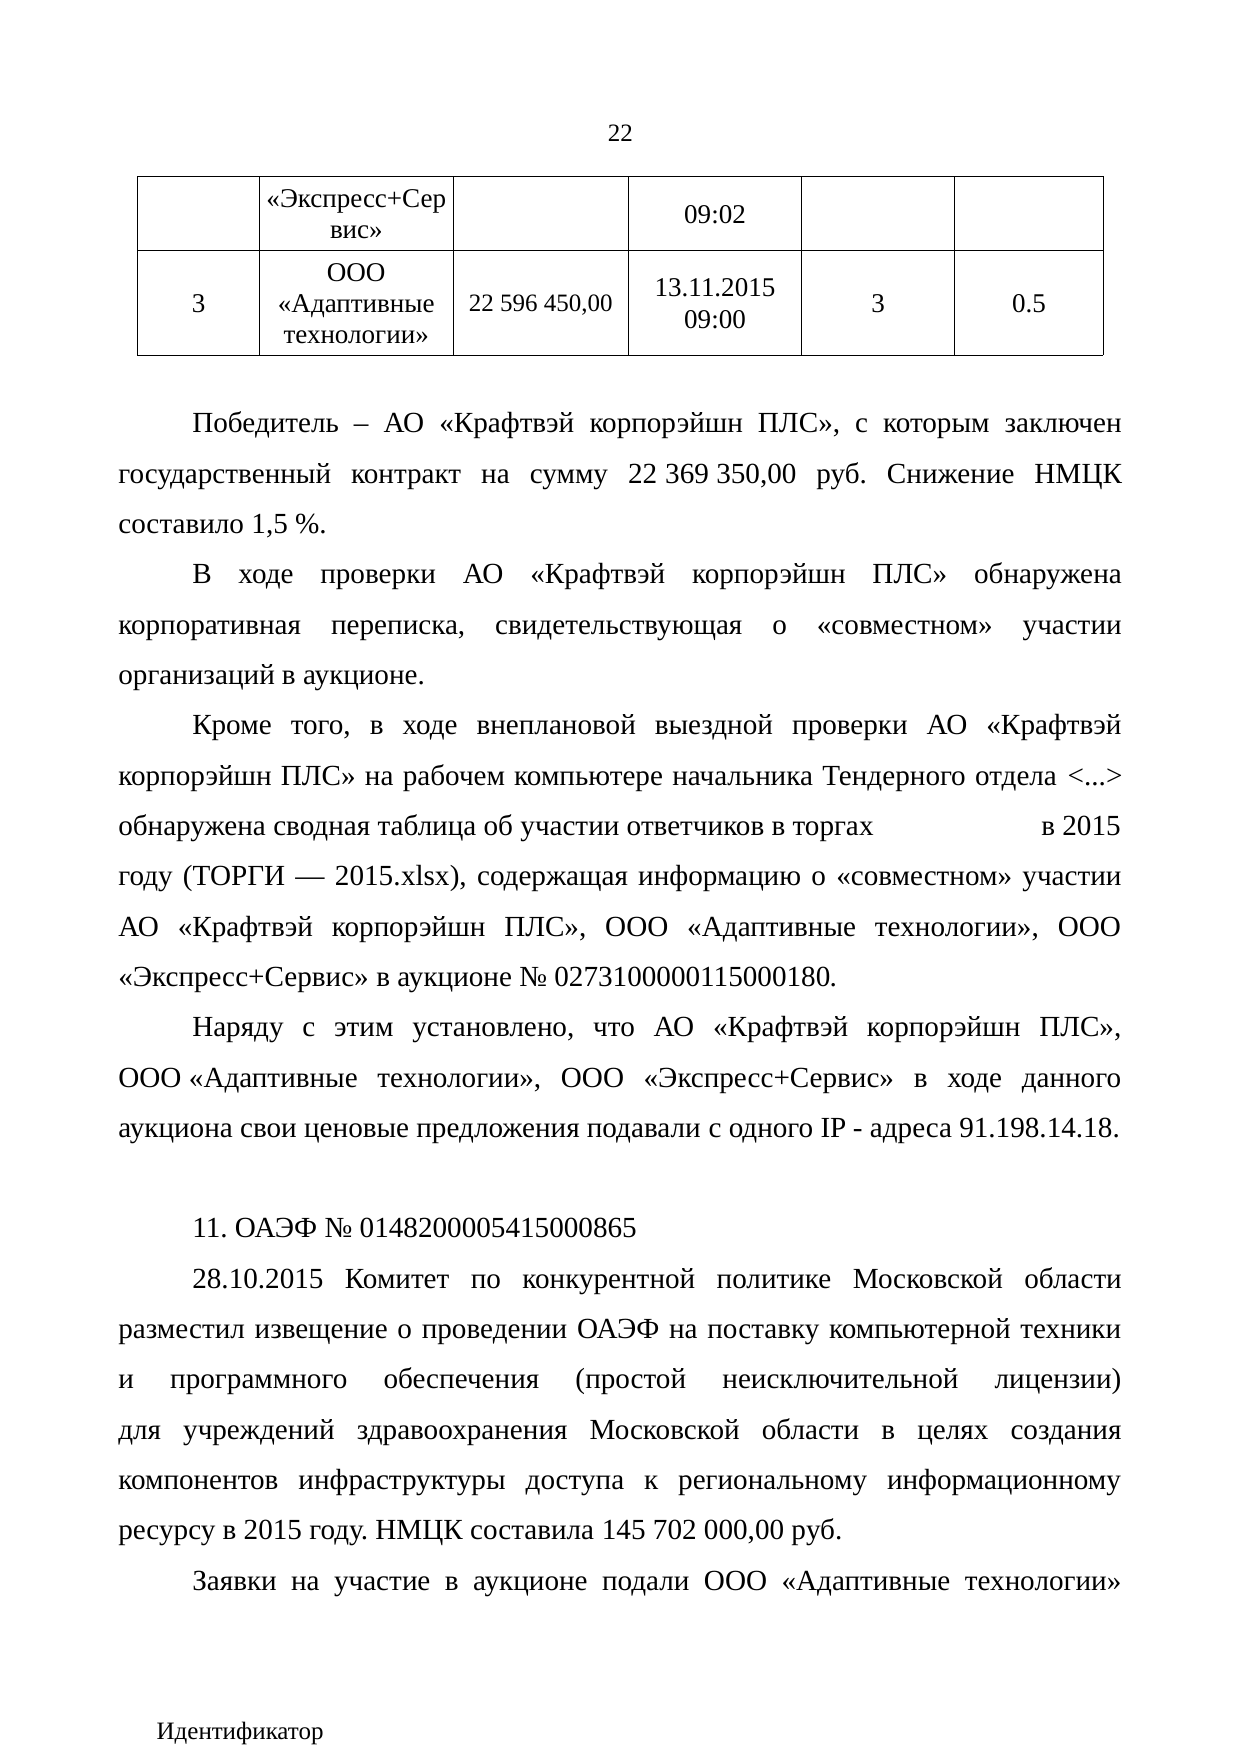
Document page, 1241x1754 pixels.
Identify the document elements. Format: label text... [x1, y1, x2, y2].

table_cell «Экспресс+Сервис» [260, 177, 453, 250]
text Наряду с этим установлено, что АО «Крафтвэй корпорэйшн ПЛС», ООО «Адаптивные технологии», ООО «Экспресс+Сервис» в ходе данного аукциона свои ценовые предложения подавали с одного IP - адреса 91.198.14.18. [118, 1009, 1122, 1143]
table_cell 22 596 450,00 [454, 251, 628, 355]
text Кроме того, в ходе внеплановой выездной проверки АО «Крафтвэй корпорэйшн ПЛС» на рабочем компьютере начальника Тендерного отдела <...> обнаружена сводная таблица об участии ответчиков в торгах в 2015 году (ТОРГИ — 2015.xlsx), содержащая информацию о «совместном» участии АО «Крафтвэй корпорэйшн ПЛС», ООО «Адаптивные технологии», ООО «Экспресс+Сервис» в аукционе № 0273100000115000180. [118, 707, 1122, 993]
text 28.10.2015 Комитет по конкурентной политике Московской области разместил извещение о проведении ОАЭФ на поставку компьютерной техники и программного обеспечения (простой неисключительной лицензии) для учреждений здравоохранения Московской области в целях создания компонентов инфраструктуры доступа к региональному информационному ресурсу в 2015 году. НМЦК составила 145 702 000,00 руб. [118, 1261, 1122, 1546]
text 11. ОАЭФ № 0148200005415000865 [118, 1211, 1122, 1244]
table_cell [955, 177, 1103, 250]
text Заявки на участие в аукционе подали ООО «Адаптивные технологии» [118, 1563, 1122, 1596]
table_cell [802, 177, 954, 250]
text Победитель – АО «Крафтвэй корпорэйшн ПЛС», с которым заключен государственный контракт на сумму 22 369 350,00 руб. Снижение НМЦК составило 1,5 %. [118, 406, 1122, 540]
table_cell 0,5 [955, 251, 1103, 355]
text В ходе проверки АО «Крафтвэй корпорэйшн ПЛС» обнаружена корпоративная переписка, свидетельствующая о «совместном» участии организаций в аукционе. [118, 557, 1122, 691]
table_cell 09:02 [629, 177, 801, 250]
table_cell [454, 177, 628, 250]
table_cell [138, 177, 259, 250]
table_cell ООО «Адаптивные технологии» [260, 251, 453, 355]
table_cell 3 [138, 251, 259, 355]
table_cell 3 [802, 251, 954, 355]
table_cell 13.11.2015 09:00 [629, 251, 801, 355]
